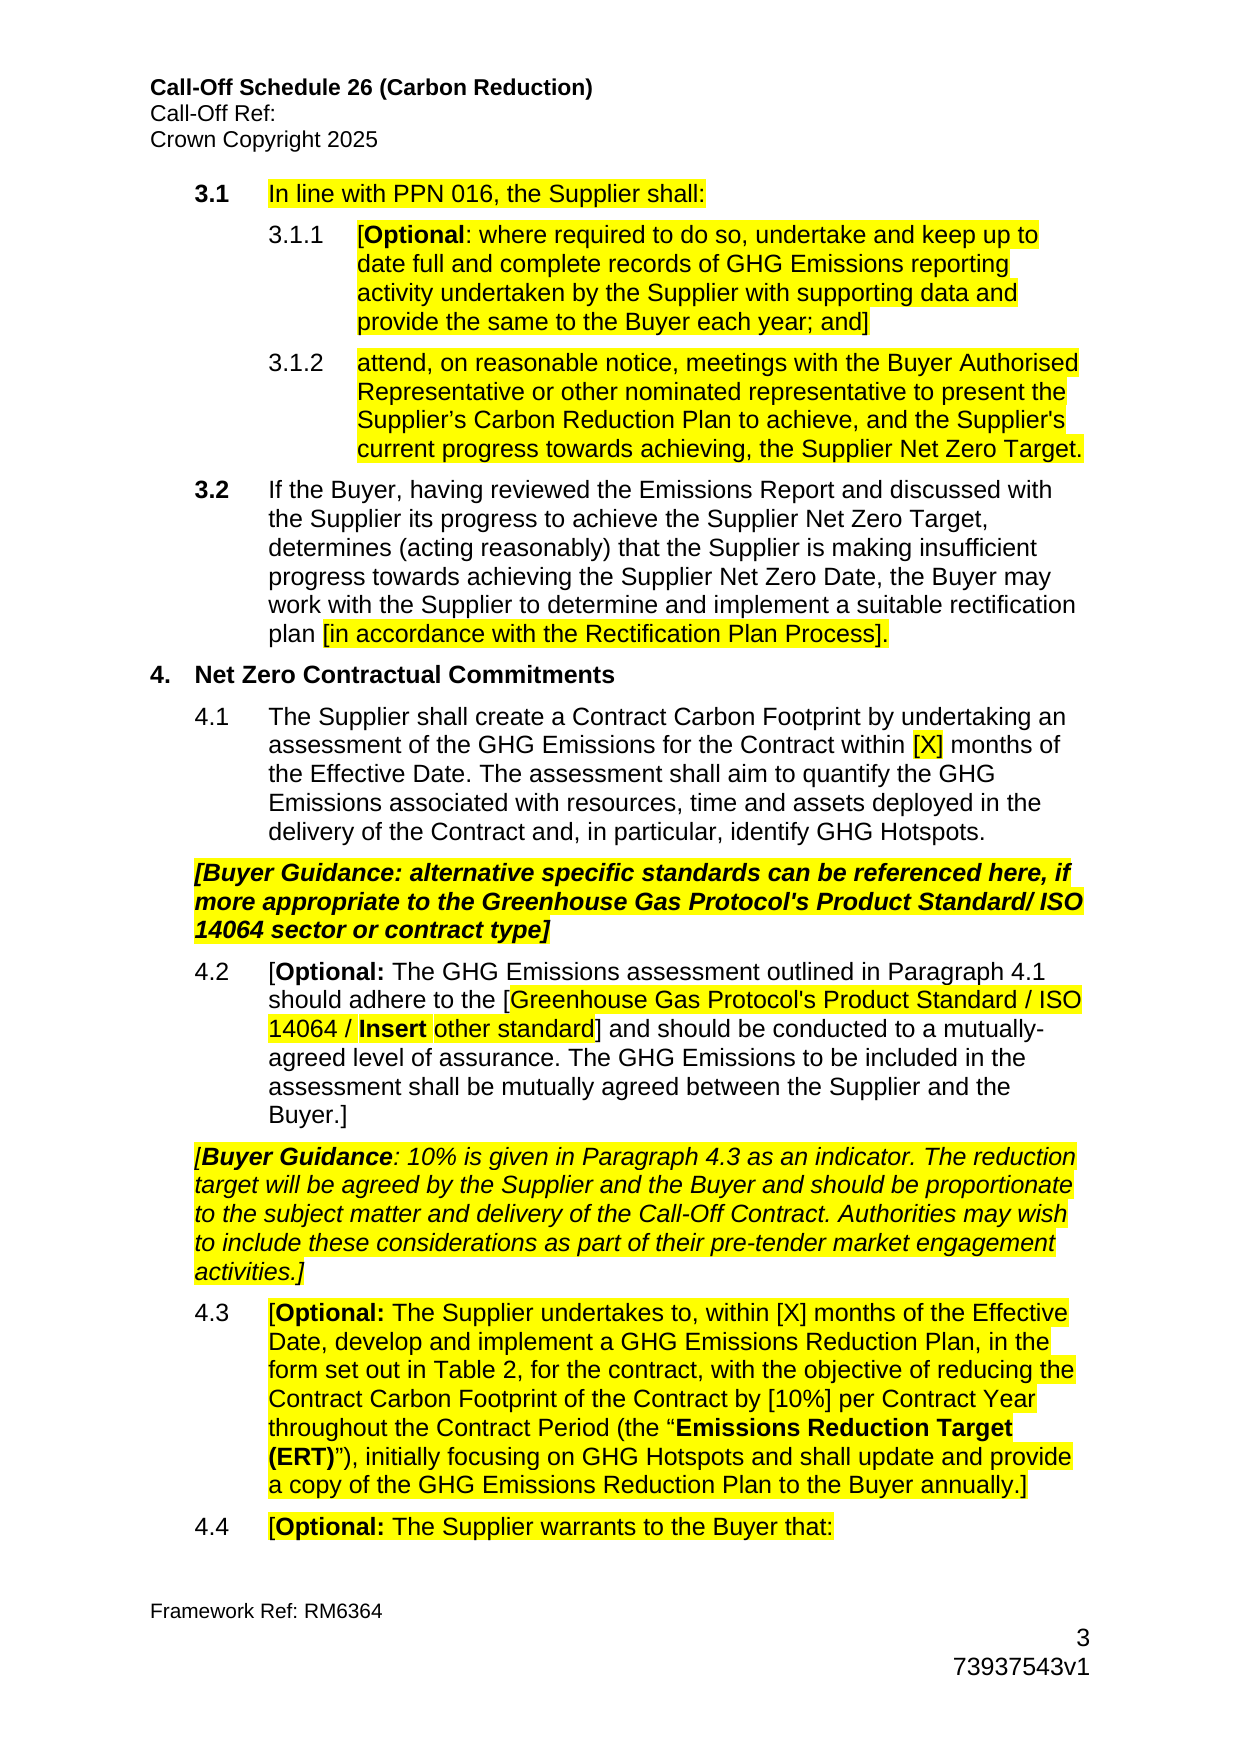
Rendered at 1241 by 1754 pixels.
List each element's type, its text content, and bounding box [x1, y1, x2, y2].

list [Optional: where required to do so, undertake and keep up to date full and complete records of GHG Emissions reporting activity undertaken by the Supplier with supporting data and provide the same to the Buyer each year; and] [268, 220, 1090, 335]
list In line with PPN 016, the Supplier shall: [194, 179, 1090, 208]
list If the Buyer, having reviewed the Emissions Report and discussed with the Supplier its progress to achieve the Supplier Net Zero Target, determines (acting reasonably) that the Supplier is making insufficient progress towards achieving the Supplier Net Zero Date, the Buyer may work with the Supplier to determine and implement a suitable rectification plan [in accordance with the Rectification Plan Process]. [194, 475, 1090, 648]
list The Supplier shall create a Contract Carbon Footprint by undertaking an assessment of the GHG Emissions for the Contract within [X] months of the Effective Date. The assessment shall aim to quantify the GHG Emissions associated with resources, time and assets deployed in the delivery of the Contract and, in particular, identify GHG Hotspots. [194, 702, 1090, 845]
text [Buyer Guidance: alternative specific standards can be referenced here, if more appropriate to the Greenhouse Gas Protocol's Product Standard/ ISO 14064 sector or contract type] [194, 858, 1090, 944]
list [Optional: The Supplier warrants to the Buyer that: [194, 1512, 1090, 1540]
list attend, on reasonable notice, meetings with the Buyer Authorised Representative or other nominated representative to present the Supplier’s Carbon Reduction Plan to achieve, and the Supplier's current progress towards achieving, the Supplier Net Zero Target. [268, 348, 1090, 463]
list [Optional: The GHG Emissions assessment outlined in Paragraph 4.1 should adhere to the [Greenhouse Gas Protocol's Product Standard / ISO 14064 / Insert other standard] and should be conducted to a mutually-agreed level of assurance. The GHG Emissions to be included in the assessment shall be mutually agreed between the Supplier and the Buyer.] [194, 957, 1090, 1129]
text [Buyer Guidance: 10% is given in Paragraph 4.3 as an indicator. The reduction target will be agreed by the Supplier and the Buyer and should be proportionate to the subject matter and delivery of the Call-Off Contract. Authorities may wish to include these considerations as part of their pre-tender market engagement activities.] [194, 1142, 1090, 1285]
list [Optional: The Supplier undertakes to, within [X] months of the Effective Date, develop and implement a GHG Emissions Reduction Plan, in the form set out in Table 2, for the contract, with the objective of reducing the Contract Carbon Footprint of the Contract by [10%] per Contract Year throughout the Contract Period (the “Emissions Reduction Target (ERT)”), initially focusing on GHG Hotspots and shall update and provide a copy of the GHG Emissions Reduction Plan to the Buyer annually.] [194, 1298, 1090, 1499]
list Net Zero Contractual Commitments [150, 660, 1090, 689]
